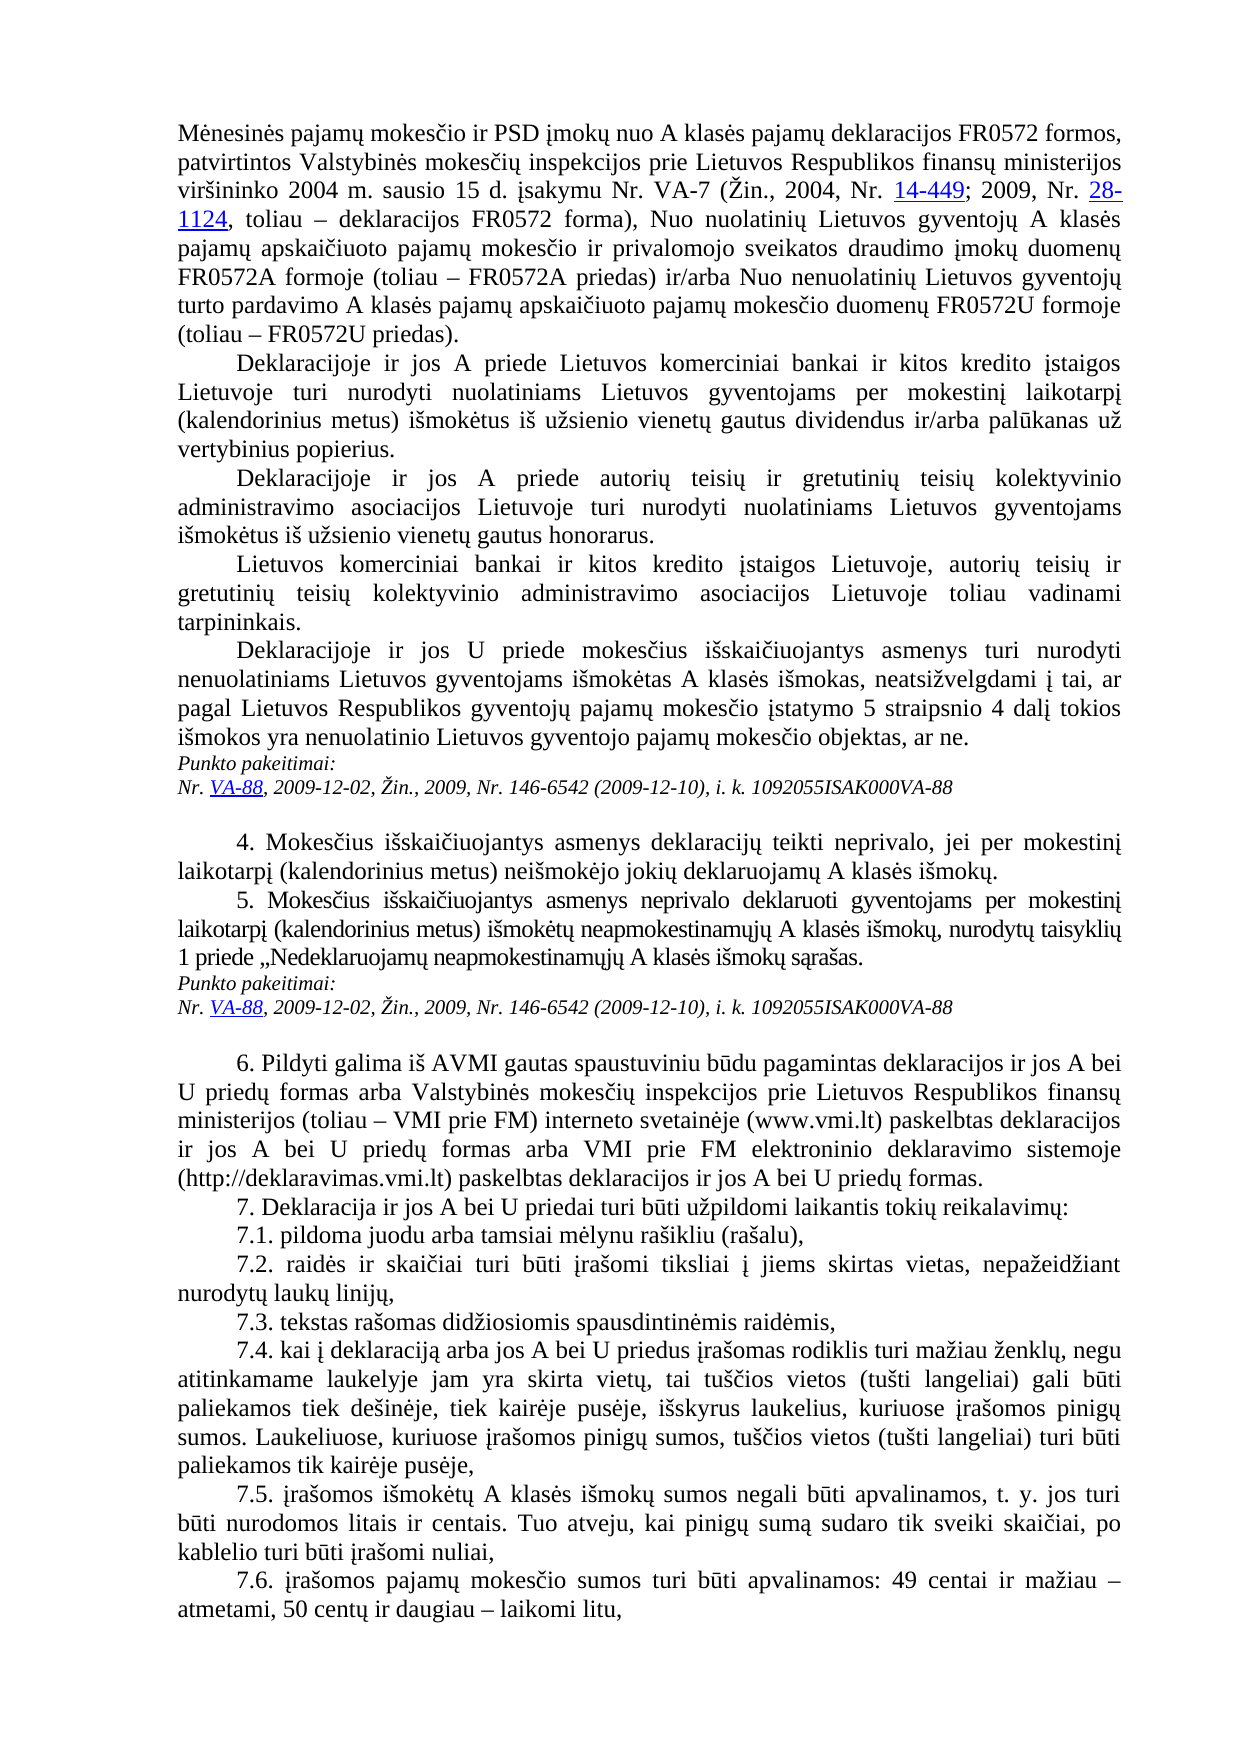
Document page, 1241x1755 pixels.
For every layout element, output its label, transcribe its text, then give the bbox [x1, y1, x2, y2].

text 7.6. įrašomos pajamų mokesčio sumos turi būti apvalinamos: 49 centai ir mažiau – atmetami, 50 centų ir daugiau – laikomi litu, [177, 1566, 1122, 1623]
text 7.2. raidės ir skaičiai turi būti įrašomi tiksliai į jiems skirtas vietas, nepažeidžiant nurodytų laukų linijų, [177, 1249, 1122, 1307]
text Deklaracijoje ir jos U priede mokesčius išskaičiuojantys asmenys turi nurodyti nenuolatiniams Lietuvos gyventojams išmokėtas A klasės išmokas, neatsižvelgdami į tai, ar pagal Lietuvos Respublikos gyventojų pajamų mokesčio įstatymo 5 straipsnio 4 dalį tokios išmokos yra nenuolatinio Lietuvos gyventojo pajamų mokesčio objektas, ar ne. [177, 636, 1122, 751]
text 4. Mokesčius išskaičiuojantys asmenys deklaracijų teikti neprivalo, jei per mokestinį laikotarpį (kalendorinius metus) neišmokėjo jokių deklaruojamų A klasės išmokų. [177, 827, 1122, 885]
text 5. Mokesčius išskaičiuojantys asmenys neprivalo deklaruoti gyventojams per mokestinį laikotarpį (kalendorinius metus) išmokėtų neapmokestinamųjų A klasės išmokų, nurodytų taisyklių 1 priede „Nedeklaruojamų neapmokestinamųjų A klasės išmokų sąrašas. [177, 885, 1122, 971]
text Nr. VA-88, 2009-12-02, Žin., 2009, Nr. 146-6542 (2009-12-10), i. k. 1092055ISAK000VA-88 [177, 775, 1122, 799]
text 7.1. pildoma juodu arba tamsiai mėlynu rašikliu (rašalu), [177, 1221, 1122, 1249]
text 6. Pildyti galima iš AVMI gautas spaustuviniu būdu pagamintas deklaracijos ir jos A bei U priedų formas arba Valstybinės mokesčių inspekcijos prie Lietuvos Respublikos finansų ministerijos (toliau – VMI prie FM) interneto svetainėje (www.vmi.lt) paskelbtas deklaracijos ir jos A bei U priedų formas arba VMI prie FM elektroninio deklaravimo sistemoje (http://deklaravimas.vmi.lt) paskelbtas deklaracijos ir jos A bei U priedų formas. [177, 1048, 1122, 1192]
text 7.5. įrašomos išmokėtų A klasės išmokų sumos negali būti apvalinamos, t. y. jos turi būti nurodomos litais ir centais. Tuo atveju, kai pinigų sumą sudaro tik sveiki skaičiai, po kablelio turi būti įrašomi nuliai, [177, 1479, 1122, 1566]
text Deklaracijoje ir jos A priede autorių teisių ir gretutinių teisių kolektyvinio administravimo asociacijos Lietuvoje turi nurodyti nuolatiniams Lietuvos gyventojams išmokėtus iš užsienio vienetų gautus honorarus. [177, 463, 1122, 549]
text 7.3. tekstas rašomas didžiosiomis spausdintinėmis raidėmis, [177, 1307, 1122, 1336]
text 7.4. kai į deklaraciją arba jos A bei U priedus įrašomas rodiklis turi mažiau ženklų, negu atitinkamame laukelyje jam yra skirta vietų, tai tuščios vietos (tušti langeliai) gali būti paliekamos tiek dešinėje, tiek kairėje pusėje, išskyrus laukelius, kuriuose įrašomos pinigų sumos. Laukeliuose, kuriuose įrašomos pinigų sumos, tuščios vietos (tušti langeliai) turi būti paliekamos tik kairėje pusėje, [177, 1336, 1122, 1479]
text Punkto pakeitimai: [177, 751, 1122, 775]
text Deklaracijoje ir jos A priede Lietuvos komerciniai bankai ir kitos kredito įstaigos Lietuvoje turi nurodyti nuolatiniams Lietuvos gyventojams per mokestinį laikotarpį (kalendorinius metus) išmokėtus iš užsienio vienetų gautus dividendus ir/arba palūkanas už vertybinius popierius. [177, 348, 1122, 463]
text Punkto pakeitimai: [177, 971, 1122, 995]
text Mėnesinės pajamų mokesčio ir PSD įmokų nuo A klasės pajamų deklaracijos FR0572 formos, patvirtintos Valstybinės mokesčių inspekcijos prie Lietuvos Respublikos finansų ministerijos viršininko 2004 m. sausio 15 d. įsakymu Nr. VA-7 (Žin., 2004, Nr. 14-449; 2009, Nr. 28-1124, toliau – deklaracijos FR0572 forma), Nuo nuolatinių Lietuvos gyventojų A klasės pajamų apskaičiuoto pajamų mokesčio ir privalomojo sveikatos draudimo įmokų duomenų FR0572A formoje (toliau – FR0572A priedas) ir/arba Nuo nenuolatinių Lietuvos gyventojų turto pardavimo A klasės pajamų apskaičiuoto pajamų mokesčio duomenų FR0572U formoje (toliau – FR0572U priedas). [177, 118, 1122, 348]
text Nr. VA-88, 2009-12-02, Žin., 2009, Nr. 146-6542 (2009-12-10), i. k. 1092055ISAK000VA-88 [177, 995, 1122, 1019]
text 7. Deklaracija ir jos A bei U priedai turi būti užpildomi laikantis tokių reikalavimų: [177, 1192, 1122, 1221]
text Lietuvos komerciniai bankai ir kitos kredito įstaigos Lietuvoje, autorių teisių ir gretutinių teisių kolektyvinio administravimo asociacijos Lietuvoje toliau vadinami tarpininkais. [177, 549, 1122, 636]
